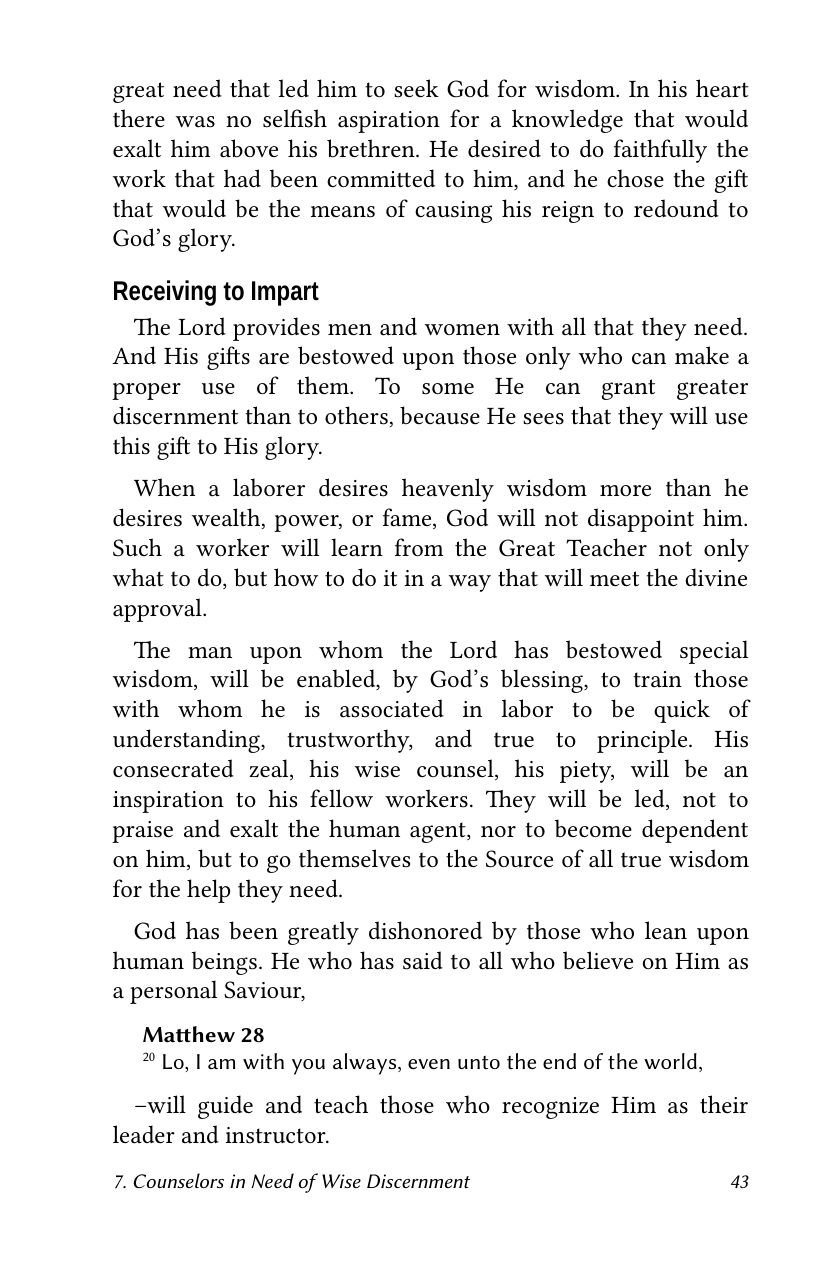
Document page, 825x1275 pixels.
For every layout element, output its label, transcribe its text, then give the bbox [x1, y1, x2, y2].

text God has been greatly dishonored by those who lean upon human beings. He who has said to all who believe on Him as a personal Saviour, [112, 917, 750, 1005]
text The man upon whom the Lord has bestowed special wisdom, will be enabled, by God’s blessing, to train those with whom he is associated in labor to be quick of understanding, trustworthy, and true to principle. His consecrated zeal, his wise counsel, his piety, will be an inspiration to his fellow workers. They will be led, not to praise and exalt the human agent, nor to become dependent on him, but to go themselves to the Source of all true wisdom for the help they need. [112, 636, 750, 903]
text 20 Lo, I am with you always, even unto the end of the world, [142, 1049, 720, 1075]
text great need that led him to seek God for wisdom. In his heart there was no selfish aspiration for a knowledge that would exalt him above his brethren. He desired to do faithfully the work that had been committed to him, and he chose the gift that would be the means of causing his reign to redound to God’s glory. [112, 75, 750, 253]
text When a laborer desires heavenly wisdom more than he desires wealth, power, or fame, God will not disappoint him. Such a worker will learn from the Great Teacher not only what to do, but how to do it in a way that will meet the divine approval. [112, 474, 750, 622]
text –will guide and teach those who recognize Him as their leader and instructor. [112, 1091, 750, 1149]
text Matthew 28 [142, 1021, 750, 1048]
subtitle Receiving to Impart [112, 275, 750, 306]
text The Lord provides men and women with all that they need. And His gifts are bestowed upon those only who can make a proper use of them. To some He can grant greater discernment than to others, because He sees that they will use this gift to His glory. [112, 312, 750, 461]
